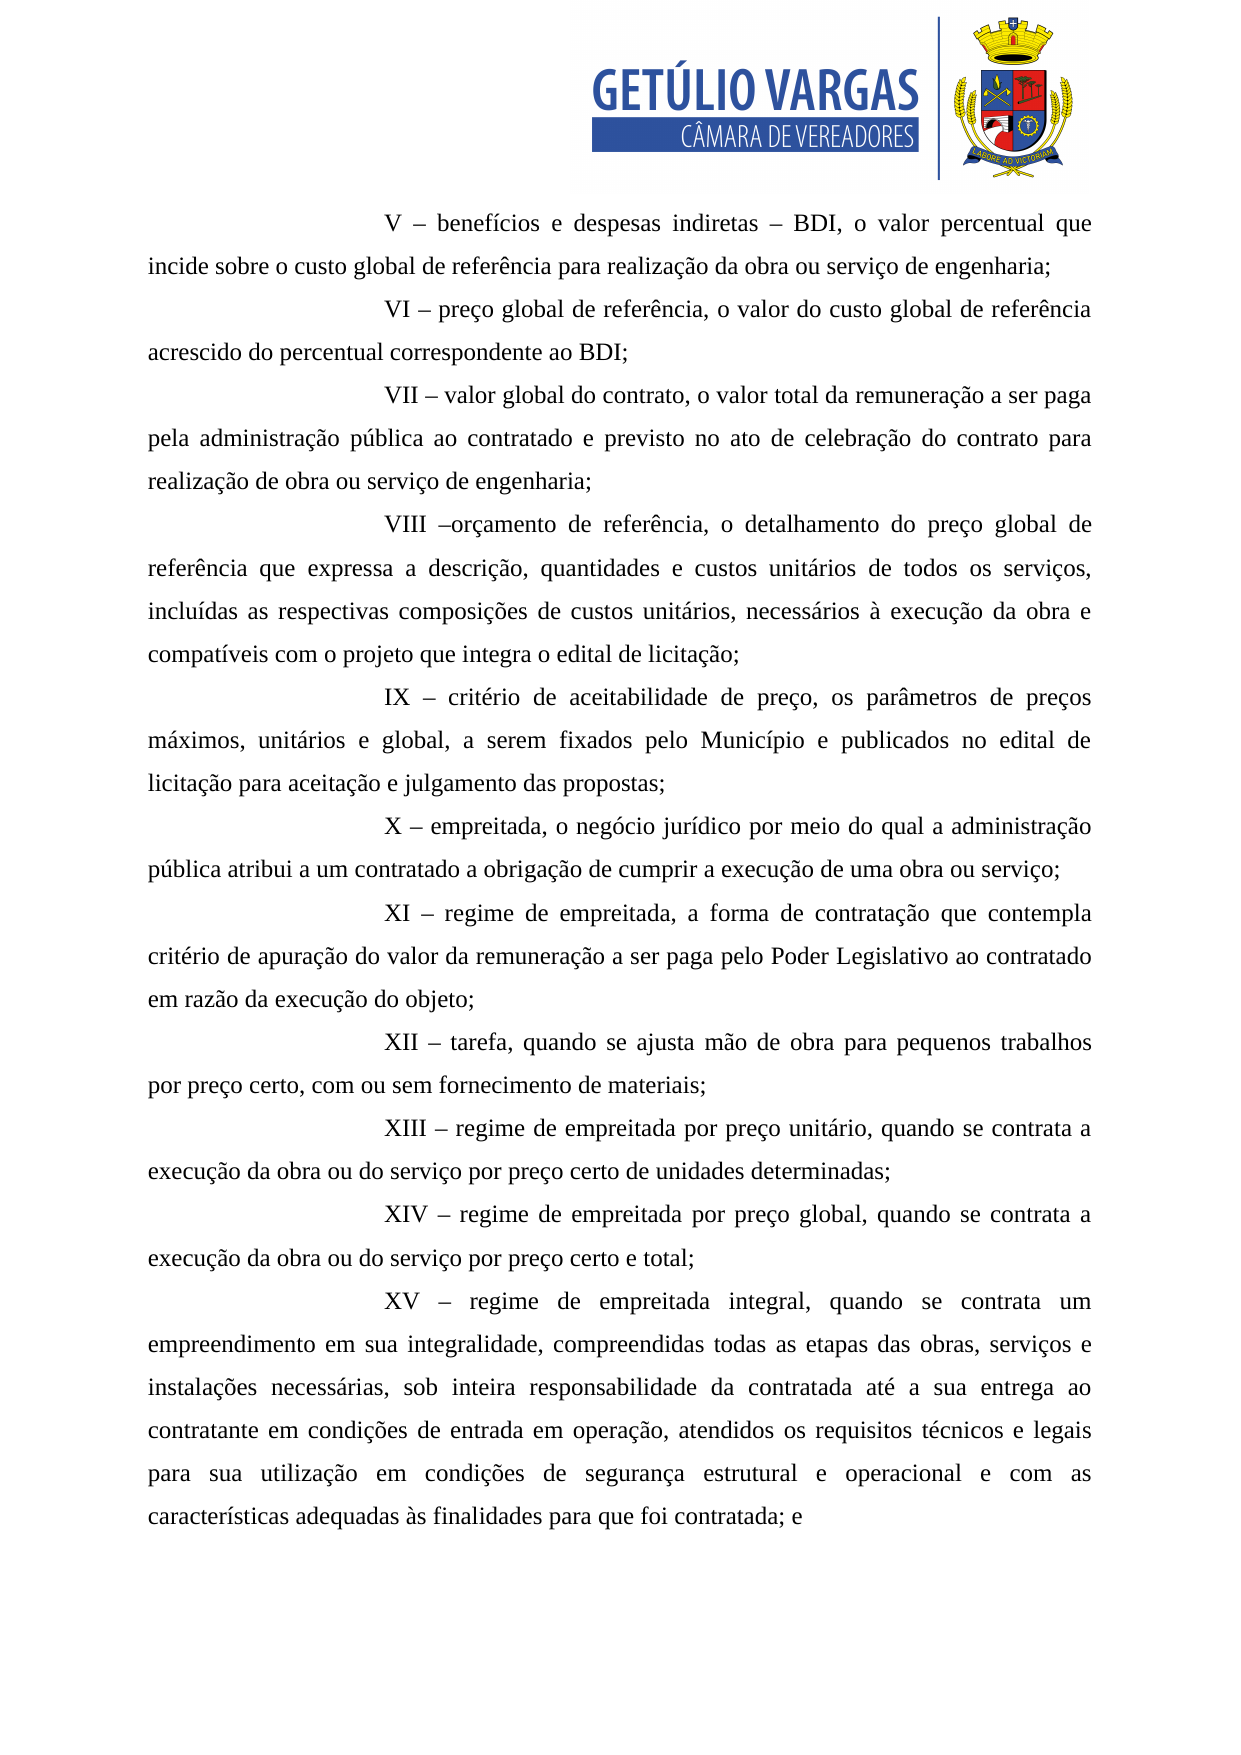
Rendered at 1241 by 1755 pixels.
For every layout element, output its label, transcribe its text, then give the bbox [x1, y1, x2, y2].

text XII – tarefa, quando se ajusta mão de obra para pequenos trabalhos por preço certo, com ou sem fornecimento de materiais; [148, 1027, 1093, 1099]
text VII – valor global do contrato, o valor total da remuneração a ser paga pela administração pública ao contratado e previsto no ato de celebração do contrato para realização de obra ou serviço de engenharia; [148, 380, 1093, 495]
text IX – critério de aceitabilidade de preço, os parâmetros de preços máximos, unitários e global, a serem fixados pelo Município e publicados no edital de licitação para aceitação e julgamento das propostas; [148, 682, 1093, 797]
text XV – regime de empreitada integral, quando se contrata um empreendimento em sua integralidade, compreendidas todas as etapas das obras, serviços e instalações necessárias, sob inteira responsabilidade da contratada até a sua entrega ao contratante em condições de entrada em operação, atendidos os requisitos técnicos e legais para sua utilização em condições de segurança estrutural e operacional e com as características adequadas às finalidades para que foi contratada; e [148, 1286, 1093, 1530]
text V – benefícios e despesas indiretas – BDI, o valor percentual que incide sobre o custo global de referência para realização da obra ou serviço de engenharia; [148, 77, 1093, 279]
text VIII –orçamento de referência, o detalhamento do preço global de referência que expressa a descrição, quantidades e custos unitários de todos os serviços, incluídas as respectivas composições de custos unitários, necessários à execução da obra e compatíveis com o projeto que integra o edital de licitação; [148, 509, 1093, 668]
text VI – preço global de referência, o valor do custo global de referência acrescido do percentual correspondente ao BDI; [148, 294, 1093, 366]
text XI – regime de empreitada, a forma de contratação que contempla critério de apuração do valor da remuneração a ser paga pelo Poder Legislativo ao contratado em razão da execução do objeto; [148, 898, 1093, 1013]
text XIII – regime de empreitada por preço unitário, quando se contrata a execução da obra ou do serviço por preço certo de unidades determinadas; [148, 1113, 1093, 1185]
text X – empreitada, o negócio jurídico por meio do qual a administração pública atribui a um contratado a obrigação de cumprir a execução de uma obra ou serviço; [148, 811, 1093, 883]
text XIV – regime de empreitada por preço global, quando se contrata a execução da obra ou do serviço por preço certo e total; [148, 1199, 1093, 1271]
